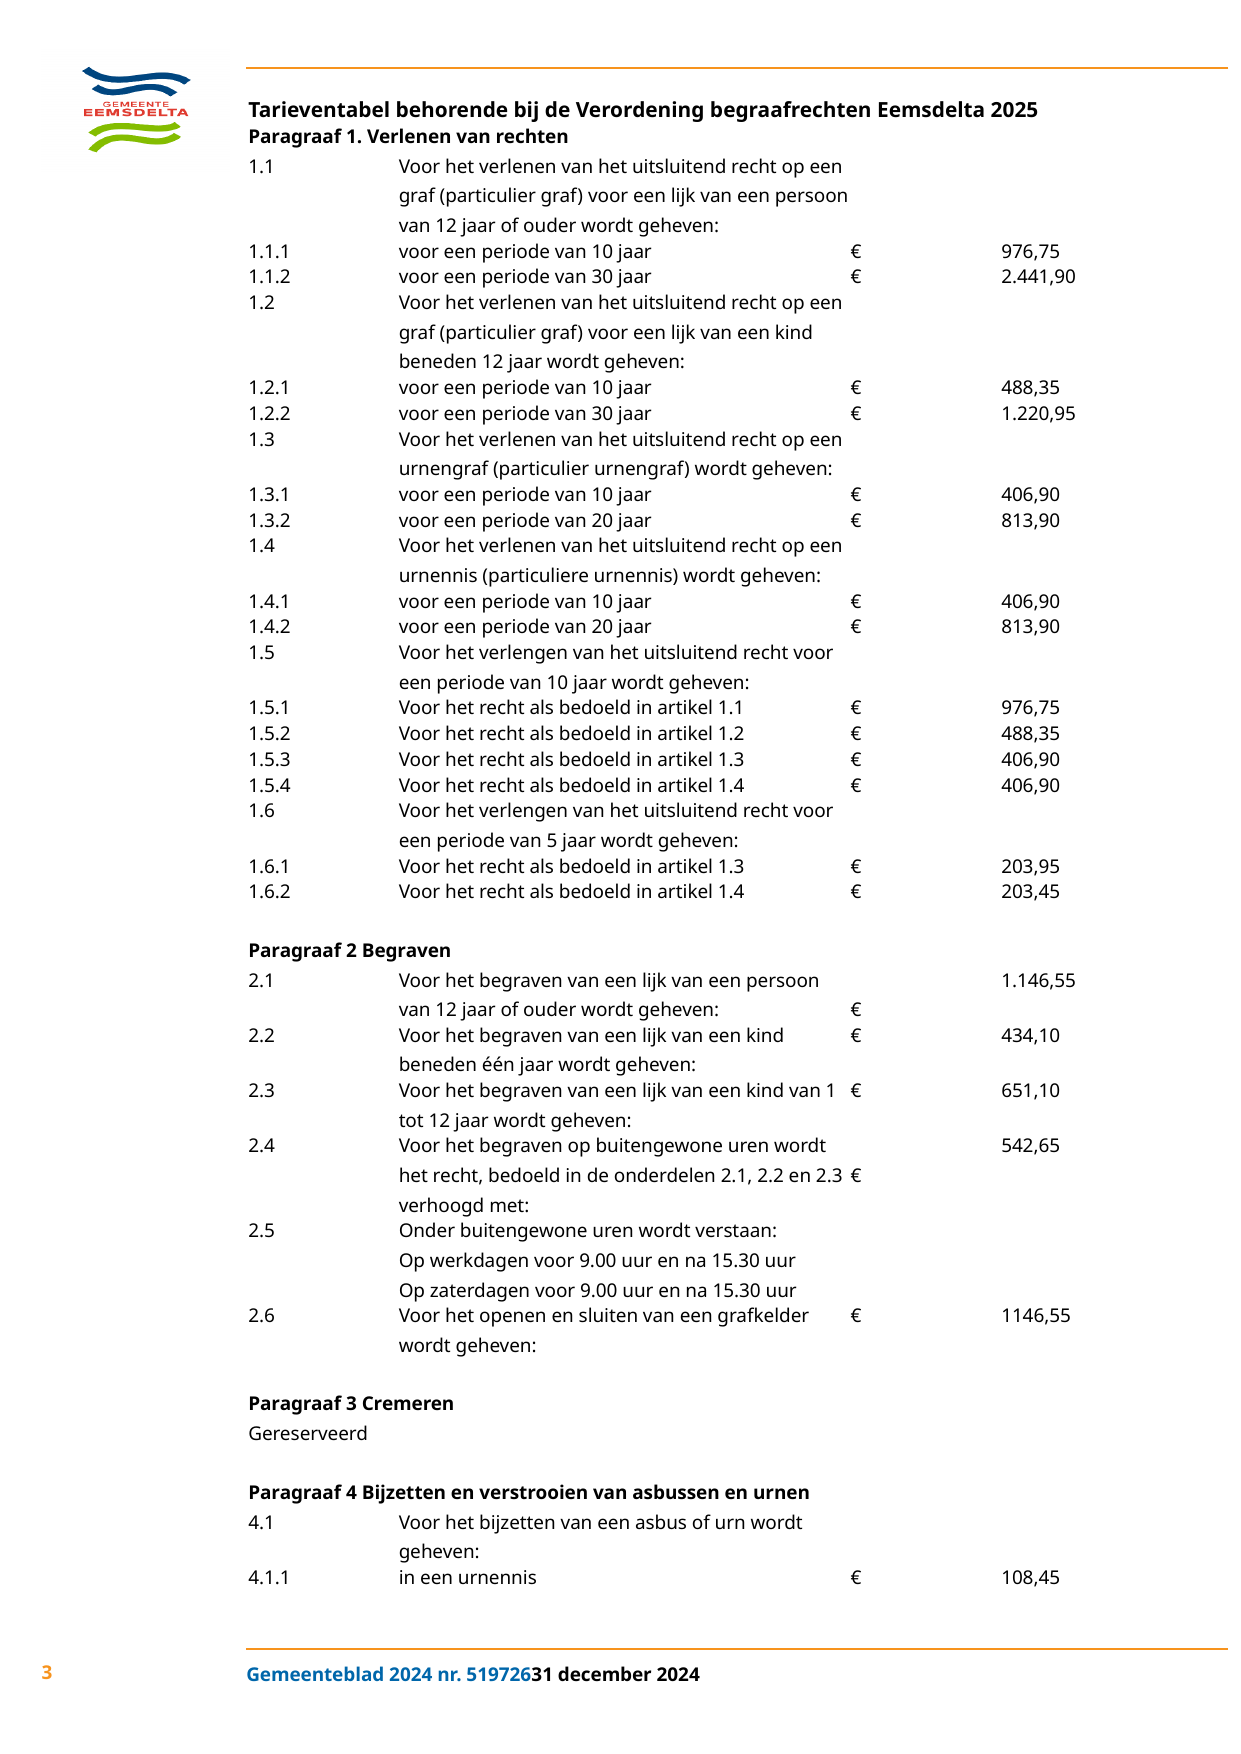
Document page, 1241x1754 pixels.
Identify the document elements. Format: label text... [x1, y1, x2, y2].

table_cell € [850, 772, 1001, 797]
table_header [850, 153, 1001, 238]
table_cell Voor het begraven van een lijk van een kind beneden één jaar wordt geheven: [399, 1022, 850, 1077]
table_cell Voor het verlengen van het uitsluitend recht voor een periode van 5 jaar wordt geheven: [399, 798, 850, 853]
table_cell Voor het verlengen van het uitsluitend recht voor een periode van 10 jaar wordt geheven: [399, 639, 850, 694]
table_cell 976,75 [1001, 695, 1152, 720]
table_cell 406,90 [1001, 746, 1152, 772]
table_header Voor het verlenen van het uitsluitend recht op een graf (particulier graf) voor een lijk van een persoon van 12 jaar of ouder wordt geheven: [399, 153, 850, 238]
table_cell Voor het recht als bedoeld in artikel 1.2 [399, 720, 850, 746]
table_cell € [850, 264, 1001, 289]
table_cell 813,90 [1001, 507, 1152, 532]
table_cell 1.4.1 [248, 588, 398, 613]
table_cell € [850, 374, 1001, 400]
table_cell Voor het recht als bedoeld in artikel 1.3 [399, 853, 850, 878]
table_header 1.146,55 [1001, 967, 1152, 1022]
table_cell 2.3 [248, 1078, 398, 1133]
table_cell voor een periode van 10 jaar [399, 481, 850, 507]
table_cell 1.3 [248, 426, 398, 481]
table_cell 542,65 [1001, 1133, 1152, 1218]
table_cell 1.220,95 [1001, 400, 1152, 426]
table_cell voor een periode van 30 jaar [399, 264, 850, 289]
table_cell 1.3.2 [248, 507, 398, 532]
table_cell 1.5.3 [248, 746, 398, 772]
table_cell [1001, 533, 1152, 588]
table_cell voor een periode van 10 jaar [399, 238, 850, 264]
table_header Voor het begraven van een lijk van een persoon van 12 jaar of ouder wordt geheven: [399, 967, 850, 1022]
table_header [1001, 153, 1152, 238]
table_cell 1.6.2 [248, 879, 398, 904]
text Tarieventabel behorende bij de Verordening begraafrechten Eemsdelta 2025 [248, 95, 1152, 123]
table_cell 434,10 [1001, 1022, 1152, 1077]
table_cell 1146,55 [1001, 1303, 1152, 1358]
table_cell € [850, 695, 1001, 720]
table_cell € [850, 720, 1001, 746]
table_cell 406,90 [1001, 588, 1152, 613]
table_cell 108,45 [1001, 1564, 1152, 1590]
table_cell 203,95 [1001, 853, 1152, 878]
table_cell 1.5.2 [248, 720, 398, 746]
table_cell 1.6 [248, 798, 398, 853]
text Paragraaf 3 Cremeren [248, 1391, 1152, 1416]
table_cell [850, 426, 1001, 481]
table_cell Voor het begraven van een lijk van een kind van 1 tot 12 jaar wordt geheven: [399, 1078, 850, 1133]
table_cell 1.5 [248, 639, 398, 694]
table_header 4.1 [248, 1509, 398, 1564]
table_cell € [850, 879, 1001, 904]
table_cell voor een periode van 20 jaar [399, 507, 850, 532]
table_header [850, 1509, 1001, 1564]
table_cell [850, 798, 1001, 853]
table_cell 1.4.2 [248, 614, 398, 639]
table_cell 2.441,90 [1001, 264, 1152, 289]
table_cell 488,35 [1001, 720, 1152, 746]
table_cell 1.5.4 [248, 772, 398, 797]
table_cell € [850, 588, 1001, 613]
table_cell € [850, 1078, 1001, 1133]
table_cell Voor het recht als bedoeld in artikel 1.4 [399, 772, 850, 797]
table_cell 2.2 [248, 1022, 398, 1077]
table_cell 1.6.1 [248, 853, 398, 878]
table_cell 2.4 [248, 1133, 398, 1218]
table_cell [1001, 798, 1152, 853]
table_cell 1.5.1 [248, 695, 398, 720]
table_cell Voor het recht als bedoeld in artikel 1.3 [399, 746, 850, 772]
table_cell [1001, 426, 1152, 481]
table_cell € [850, 507, 1001, 532]
table_cell 813,90 [1001, 614, 1152, 639]
text Paragraaf 4 Bijzetten en verstrooien van asbussen en urnen [248, 1479, 1152, 1505]
table_cell [850, 289, 1001, 374]
text Paragraaf 2 Begraven [248, 937, 1152, 963]
table_cell 488,35 [1001, 374, 1152, 400]
table_cell € [850, 614, 1001, 639]
table_header € [850, 967, 1001, 1022]
table_cell voor een periode van 30 jaar [399, 400, 850, 426]
table_cell 2.5 [248, 1218, 398, 1302]
table_cell Voor het verlenen van het uitsluitend recht op een urnengraf (particulier urnengraf) wordt geheven: [399, 426, 850, 481]
table_cell 203,45 [1001, 879, 1152, 904]
table_cell 2.6 [248, 1303, 398, 1358]
text Paragraaf 1. Verlenen van rechten [248, 123, 1152, 149]
table_cell voor een periode van 20 jaar [399, 614, 850, 639]
table_cell 1.3.1 [248, 481, 398, 507]
table_cell 1.4 [248, 533, 398, 588]
table_cell 406,90 [1001, 481, 1152, 507]
table_cell Voor het openen en sluiten van een grafkelder wordt geheven: [399, 1303, 850, 1358]
table_cell 1.2.2 [248, 400, 398, 426]
table_cell voor een periode van 10 jaar [399, 588, 850, 613]
table_cell € [850, 1564, 1001, 1590]
table_cell € [850, 238, 1001, 264]
table_cell € [850, 1022, 1001, 1077]
table_cell [1001, 1218, 1152, 1302]
table_header Voor het bijzetten van een asbus of urn wordt geheven: [399, 1509, 850, 1564]
table_cell € [850, 746, 1001, 772]
table_cell [850, 639, 1001, 694]
table_cell Voor het verlenen van het uitsluitend recht op een graf (particulier graf) voor een lijk van een kind beneden 12 jaar wordt geheven: [399, 289, 850, 374]
text Gereserveerd [248, 1420, 1152, 1446]
table_cell [850, 533, 1001, 588]
table_cell 976,75 [1001, 238, 1152, 264]
table_cell Voor het begraven op buitengewone uren wordt het recht, bedoeld in de onderdelen 2.1, 2.2 en 2.3 verhoogd met: [399, 1133, 850, 1218]
table_cell 1.2.1 [248, 374, 398, 400]
picture [41, 47, 231, 172]
table_cell in een urnennis [399, 1564, 850, 1590]
table_header 2.1 [248, 967, 398, 1022]
table_cell 406,90 [1001, 772, 1152, 797]
table_cell [850, 1218, 1001, 1302]
table_cell Voor het recht als bedoeld in artikel 1.4 [399, 879, 850, 904]
table_cell 1.1.1 [248, 238, 398, 264]
table_cell € [850, 1303, 1001, 1358]
table_cell [1001, 289, 1152, 374]
table_cell € [850, 400, 1001, 426]
table_cell Voor het verlenen van het uitsluitend recht op een urnennis (particuliere urnennis) wordt geheven: [399, 533, 850, 588]
table_cell 651,10 [1001, 1078, 1152, 1133]
table_cell € [850, 1133, 1001, 1218]
table_cell voor een periode van 10 jaar [399, 374, 850, 400]
table_cell 4.1.1 [248, 1564, 398, 1590]
table_cell € [850, 853, 1001, 878]
table_header 1.1 [248, 153, 398, 238]
table_cell Voor het recht als bedoeld in artikel 1.1 [399, 695, 850, 720]
table_cell [1001, 639, 1152, 694]
table_cell € [850, 481, 1001, 507]
table_cell 1.1.2 [248, 264, 398, 289]
table_header [1001, 1509, 1152, 1564]
table_cell Onder buitengewone uren wordt verstaan: Op werkdagen voor 9.00 uur en na 15.30 uur Op zaterdagen voor 9.00 uur en na 15.30 uur [399, 1218, 850, 1302]
table_cell 1.2 [248, 289, 398, 374]
